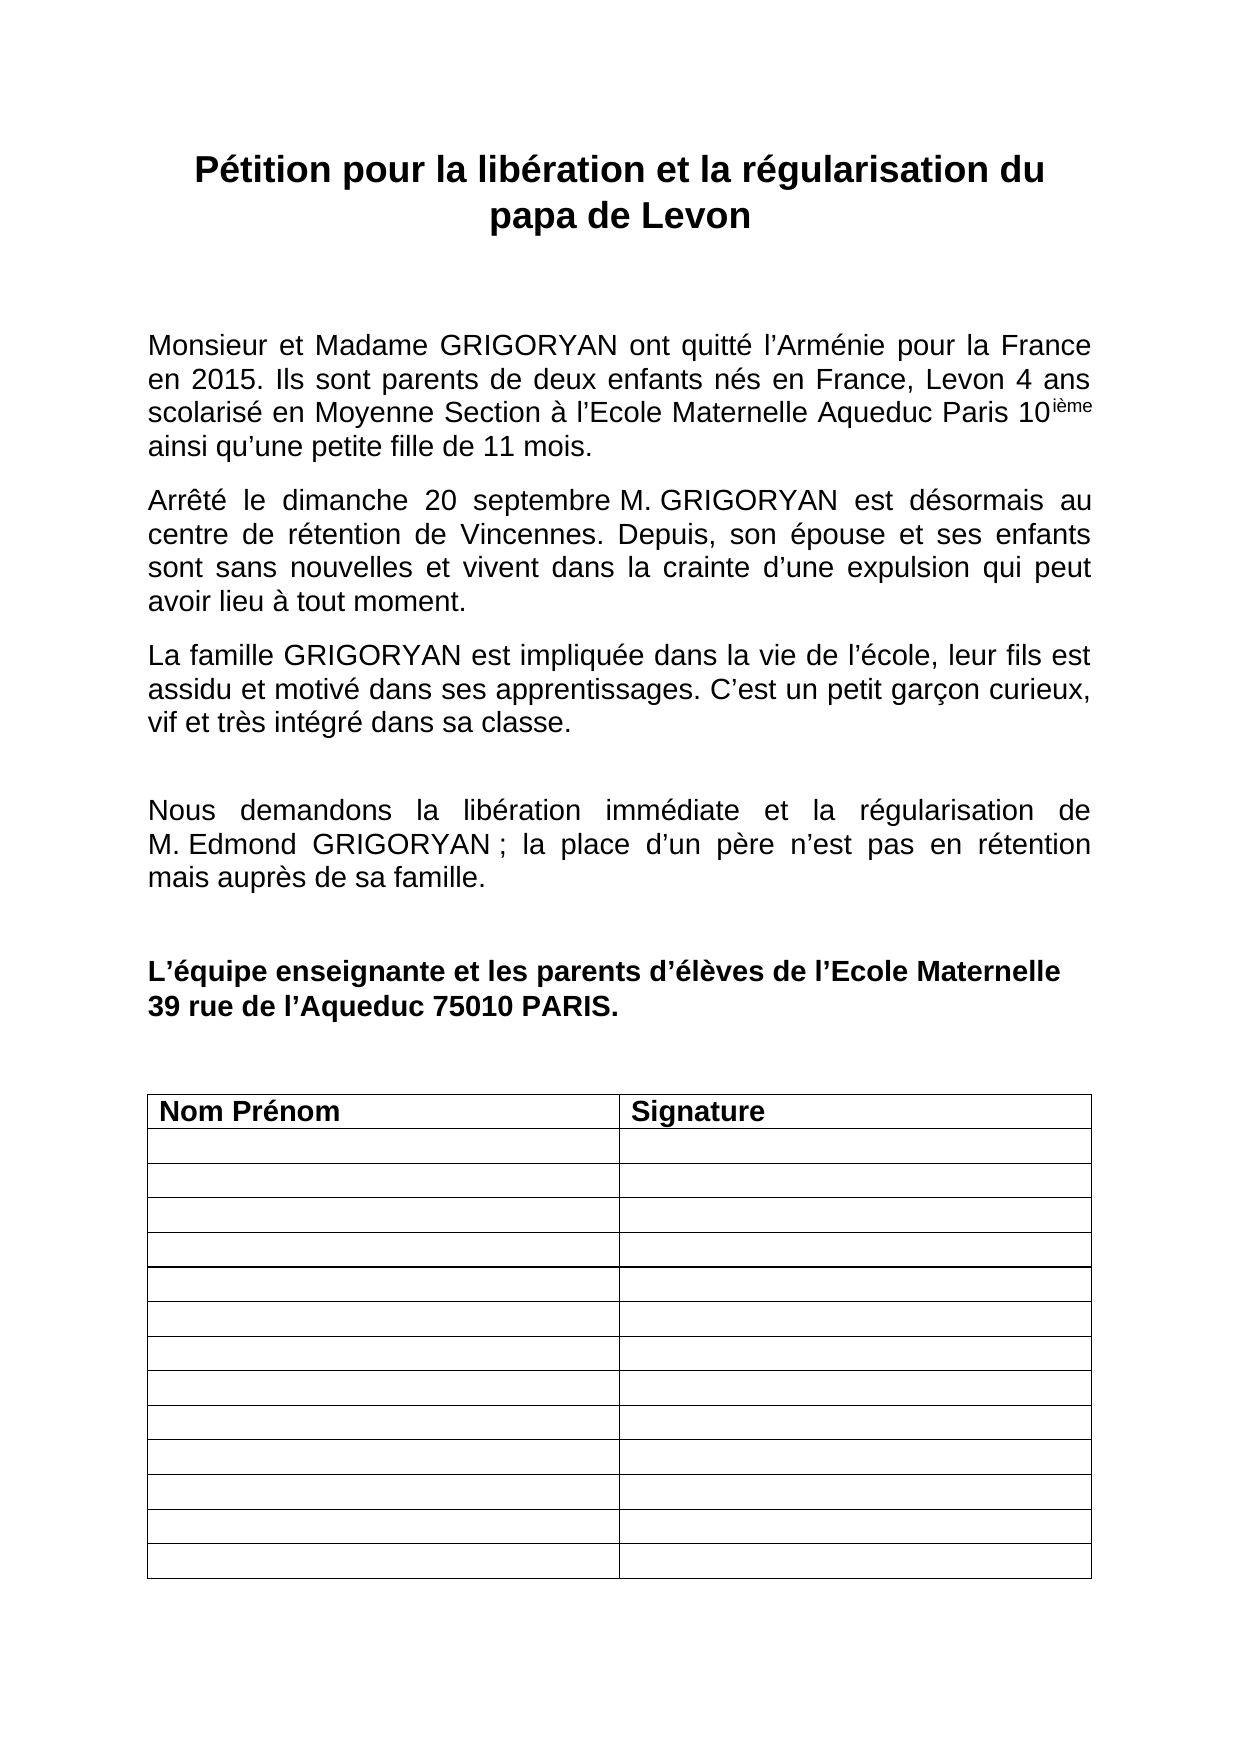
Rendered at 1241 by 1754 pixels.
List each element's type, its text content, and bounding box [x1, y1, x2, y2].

table_cell [620, 1440, 1091, 1474]
table_cell [620, 1164, 1091, 1197]
table_cell [148, 1233, 619, 1266]
table_cell [620, 1233, 1091, 1266]
table_cell [620, 1544, 1091, 1578]
table_cell [620, 1302, 1091, 1336]
table_cell [148, 1302, 619, 1336]
text La famille GRIGORYAN est impliquée dans la vie de l’école, leur fils est assidu et motivé dans ses apprentissages. C’est un petit garçon curieux, vif et très intégré dans sa classe. [148, 638, 1093, 739]
table_cell [148, 1198, 619, 1232]
table_cell [620, 1475, 1091, 1508]
table_cell [148, 1164, 619, 1197]
text Nous demandons la libération immédiate et la régularisation de M. Edmond GRIGORYAN ; la place d’un père n’est pas en rétention mais auprès de sa famille. [148, 760, 1093, 894]
table_cell [148, 1337, 619, 1370]
table_cell [620, 1198, 1091, 1232]
text L’équipe enseignante et les parents d’élèves de l’Ecole Maternelle 39 rue de l’Aqueduc 75010 PARIS. [148, 953, 1093, 1023]
table_header Nom Prénom [148, 1095, 619, 1128]
table_cell [620, 1268, 1091, 1301]
table_cell [148, 1268, 619, 1301]
table_cell [620, 1510, 1091, 1543]
table_header Signature [620, 1095, 1091, 1128]
table_cell [148, 1406, 619, 1439]
table_cell [148, 1440, 619, 1474]
table_cell [148, 1544, 619, 1578]
table_cell [620, 1129, 1091, 1163]
table_cell [620, 1371, 1091, 1405]
text Arrêté le dimanche 20 septembre M. GRIGORYAN est désormais au centre de rétention de Vincennes. Depuis, son épouse et ses enfants sont sans nouvelles et vivent dans la crainte d’une expulsion qui peut avoir lieu à tout moment. [148, 483, 1093, 617]
table_cell [148, 1510, 619, 1543]
text Pétition pour la libération et la régularisation du papa de Levon [148, 148, 1093, 236]
table_cell [620, 1337, 1091, 1370]
table_cell [148, 1475, 619, 1508]
text Monsieur et Madame GRIGORYAN ont quitté l’Arménie pour la France en 2015. Ils sont parents de deux enfants nés en France, Levon 4 ans scolarisé en Moyenne Section à l’Ecole Maternelle Aqueduc Paris 10ième ainsi qu’une petite fille de 11 mois. [148, 328, 1093, 462]
table_cell [620, 1406, 1091, 1439]
table_cell [148, 1129, 619, 1163]
table_cell [148, 1371, 619, 1405]
